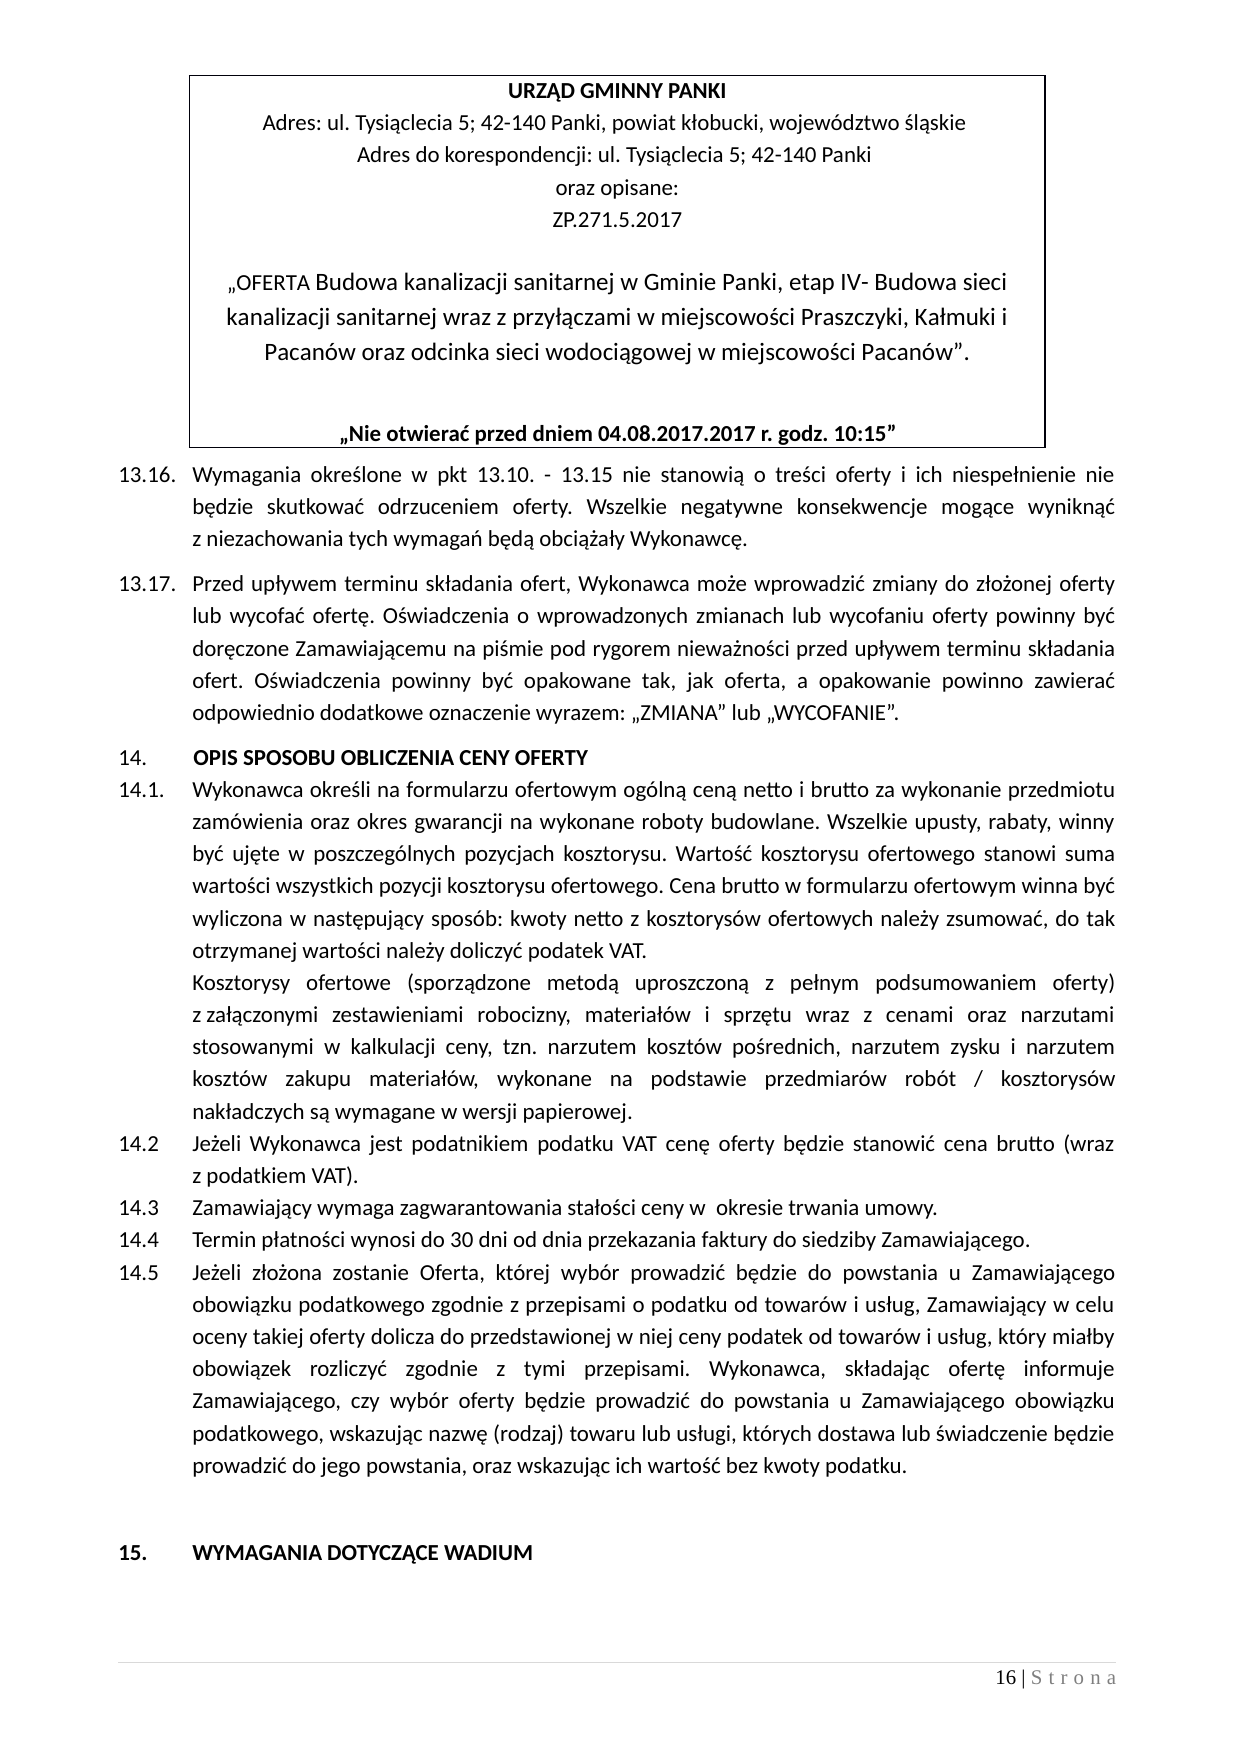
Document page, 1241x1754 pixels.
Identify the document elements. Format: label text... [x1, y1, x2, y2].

text 14.4 Termin płatności wynosi do 30 dni od dnia przekazania faktury do siedziby Zamawiającego. [118, 1226, 1116, 1253]
text Kosztorysy ofertowe (sporządzone metodą uproszczoną z pełnym podsumowaniem oferty) z załączonymi zestawieniami robocizny, materiałów i sprzętu wraz z cenami oraz narzutami stosowanymi w kalkulacji ceny, tzn. narzutem kosztów pośrednich, narzutem zysku i narzutem kosztów zakupu materiałów, wykonane na podstawie przedmiarów robót / kosztorysów nakładczych są wymagane w wersji papierowej. [192, 968, 1116, 1125]
table_header URZĄD GMINNY PANKI Adres: ul. Tysiąclecia 5; 42-140 Panki, powiat kłobucki, województwo śląskie Adres do korespondencji: ul. Tysiąclecia 5; 42-140 Panki oraz opisane: ZP.271.5.2017 „OFERTA Budowa kanalizacji sanitarnej w Gminie Panki, etap IV- Budowa sieci kanalizacji sanitarnej wraz z przyłączami w miejscowości Praszczyki, Kałmuki i Pacanów oraz odcinka sieci wodociągowej w miejscowości Pacanów”. „Nie otwierać przed dniem 04.08.2017.2017 r. godz. 10:15” [190, 76, 1044, 447]
text 15. WYMAGANIA DOTYCZĄCE WADIUM [118, 1538, 1116, 1567]
text 14.1. Wykonawca określi na formularzu ofertowym ogólną ceną netto i brutto za wykonanie przedmiotu zamówienia oraz okres gwarancji na wykonane roboty budowlane. Wszelkie upusty, rabaty, winny być ujęte w poszczególnych pozycjach kosztorysu. Wartość kosztorysu ofertowego stanowi suma wartości wszystkich pozycji kosztorysu ofertowego. Cena brutto w formularzu ofertowym winna być wyliczona w następujący sposób: kwoty netto z kosztorysów ofertowych należy zsumować, do tak otrzymanej wartości należy doliczyć podatek VAT. [118, 775, 1116, 964]
text 14. OPIS SPOSOBU OBLICZENIA CENY OFERTY [118, 743, 1116, 771]
text 13.17. Przed upływem terminu składania ofert, Wykonawca może wprowadzić zmiany do złożonej oferty lub wycofać ofertę. Oświadczenia o wprowadzonych zmianach lub wycofaniu oferty powinny być doręczone Zamawiającemu na piśmie pod rygorem nieważności przed upływem terminu składania ofert. Oświadczenia powinny być opakowane tak, jak oferta, a opakowanie powinno zawierać odpowiednio dodatkowe oznaczenie wyrazem: „ZMIANA” lub „WYCOFANIE”. [118, 569, 1116, 726]
text 14.5 Jeżeli złożona zostanie Oferta, której wybór prowadzić będzie do powstania u Zamawiającego obowiązku podatkowego zgodnie z przepisami o podatku od towarów i usług, Zamawiający w celu oceny takiej oferty dolicza do przedstawionej w niej ceny podatek od towarów i usług, który miałby obowiązek rozliczyć zgodnie z tymi przepisami. Wykonawca, składając ofertę informuje Zamawiającego, czy wybór oferty będzie prowadzić do powstania u Zamawiającego obowiązku podatkowego, wskazując nazwę (rodzaj) towaru lub usługi, których dostawa lub świadczenie będzie prowadzić do jego powstania, oraz wskazując ich wartość bez kwoty podatku. [118, 1258, 1116, 1479]
text 13.16. Wymagania określone w pkt 13.10. - 13.15 nie stanowią o treści oferty i ich niespełnienie nie będzie skutkować odrzuceniem oferty. Wszelkie negatywne konsekwencje mogące wyniknąć z niezachowania tych wymagań będą obciążały Wykonawcę. [118, 460, 1116, 553]
text 14.3 Zamawiający wymaga zagwarantowania stałości ceny w okresie trwania umowy. [118, 1193, 1116, 1221]
text 14.2 Jeżeli Wykonawca jest podatnikiem podatku VAT cenę oferty będzie stanowić cena brutto (wraz z podatkiem VAT). [118, 1129, 1116, 1189]
